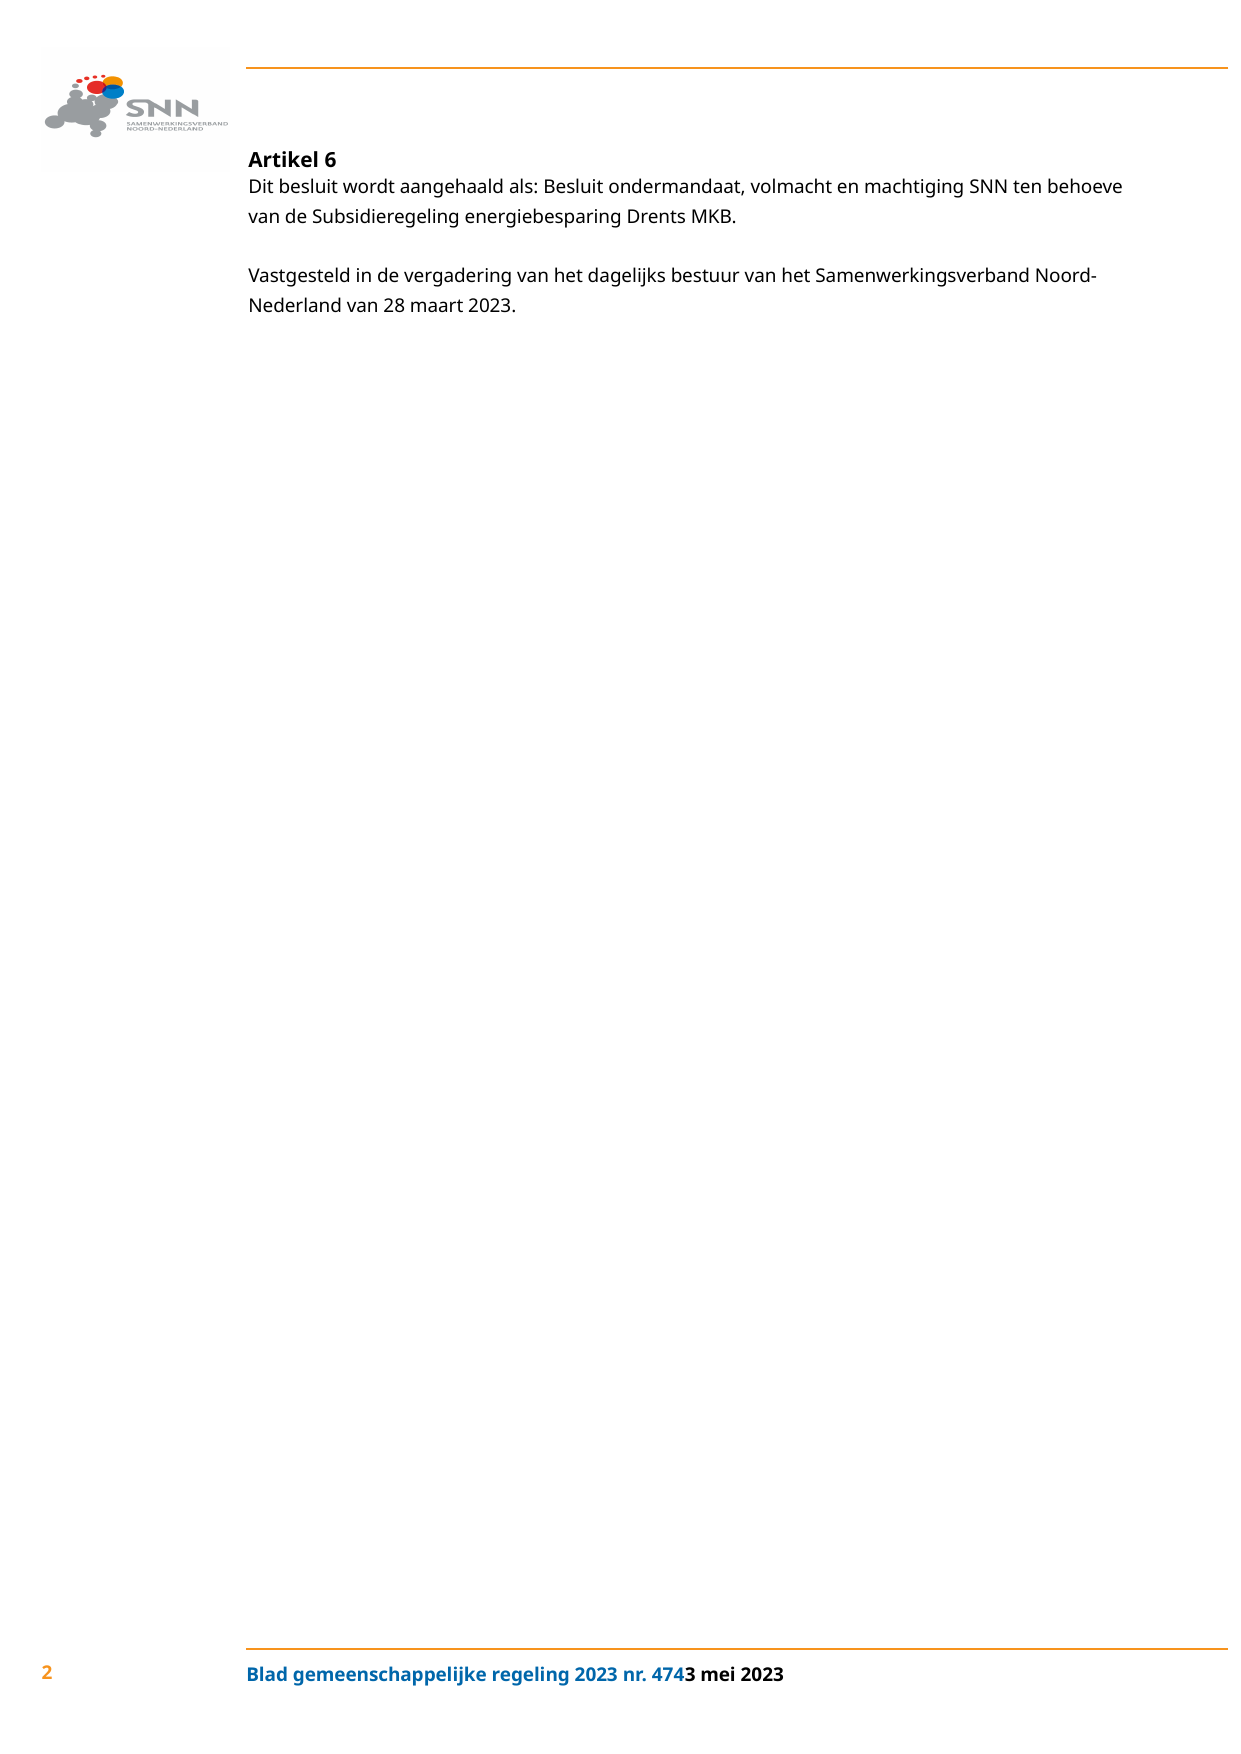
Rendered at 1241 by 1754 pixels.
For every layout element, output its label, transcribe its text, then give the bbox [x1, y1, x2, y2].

text Vastgesteld in de vergadering van het dagelijks bestuur van het Samenwerkingsverband Noord-Nederland van 28 maart 2023. [248, 262, 1152, 318]
text Artikel 6 [248, 145, 1152, 174]
text Dit besluit wordt aangehaald als: Besluit ondermandaat, volmacht en machtiging SNN ten behoeve van de Subsidieregeling energiebesparing Drents MKB. [248, 174, 1152, 229]
picture [41, 47, 231, 172]
